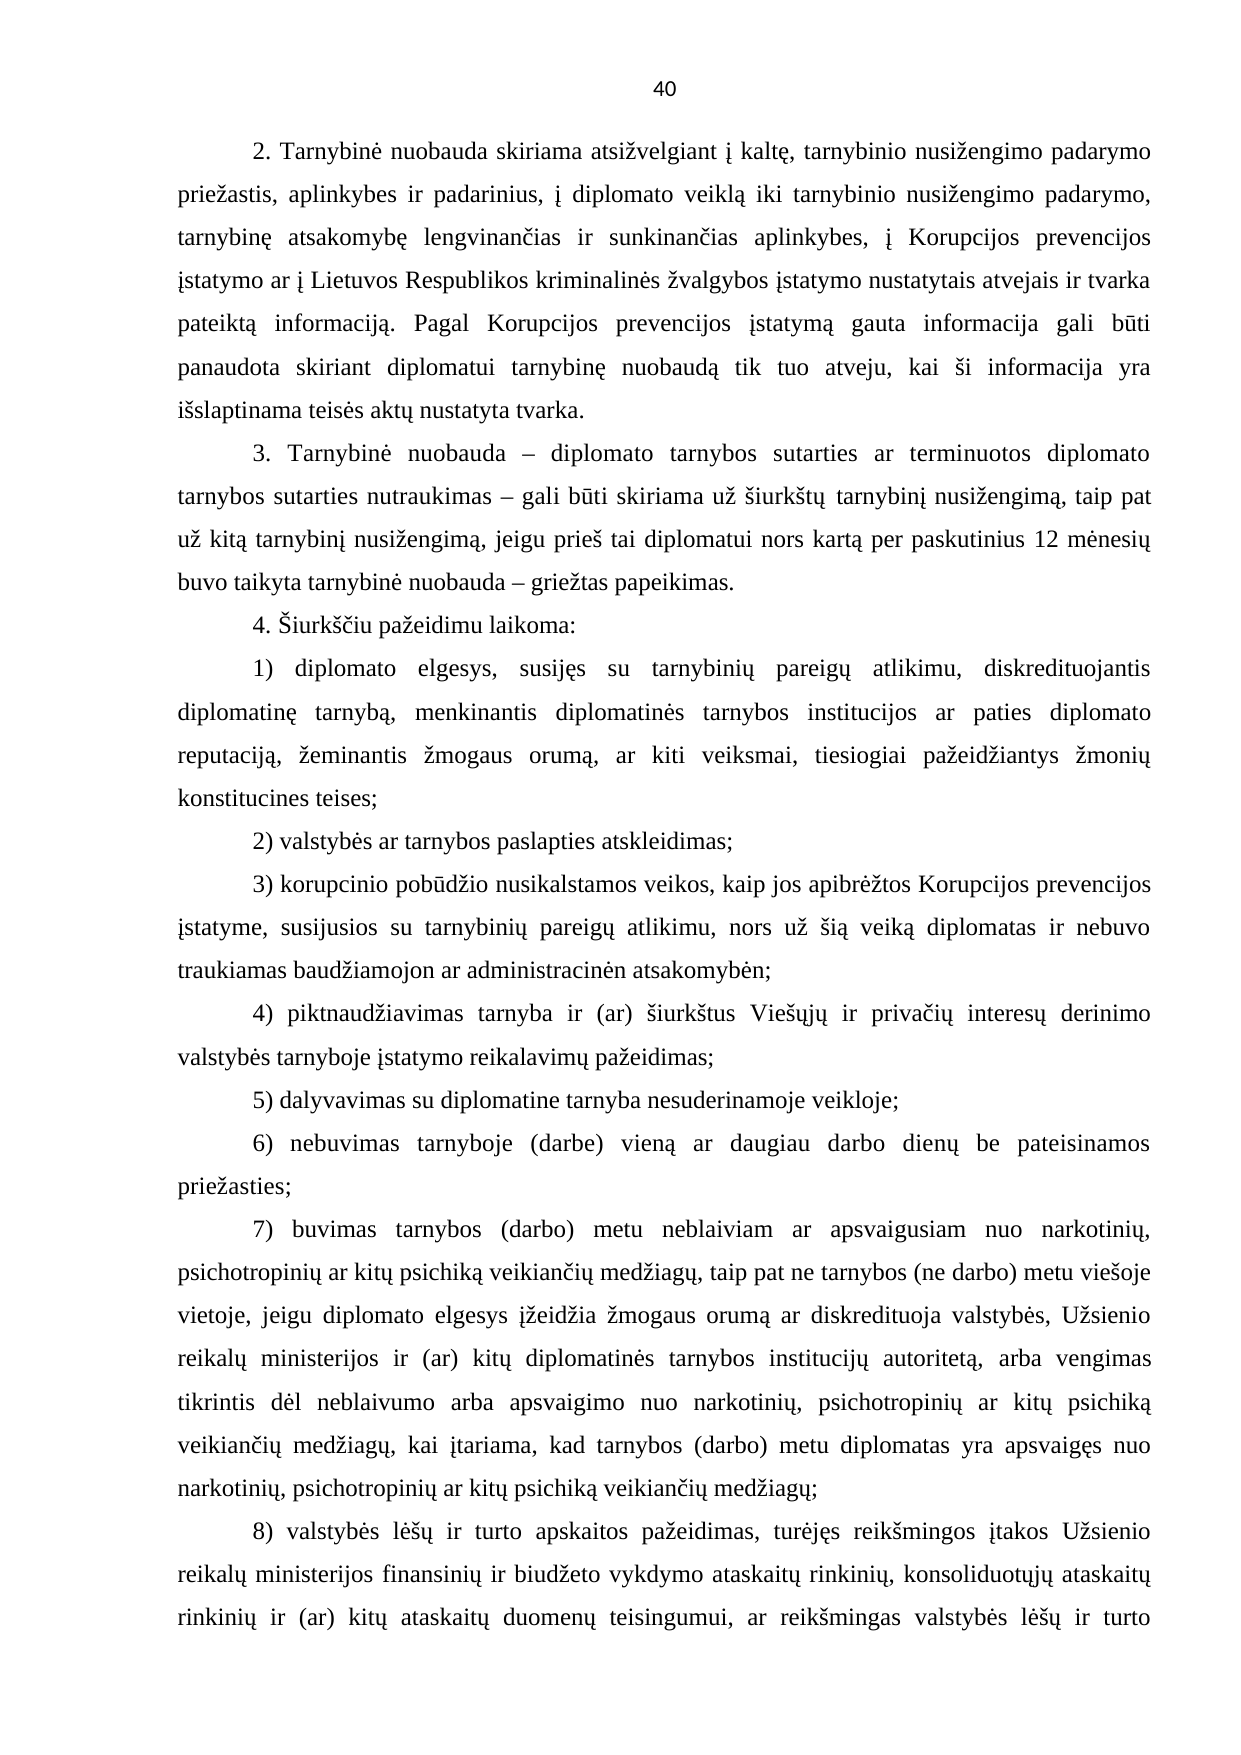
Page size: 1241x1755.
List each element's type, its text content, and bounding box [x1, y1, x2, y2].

text 6) nebuvimas tarnyboje (darbe) vieną ar daugiau darbo dienų be pateisinamos priežasties; [177, 1128, 1152, 1200]
text 5) dalyvavimas su diplomatine tarnyba nesuderinamoje veikloje; [177, 1085, 1152, 1113]
text 8) valstybės lėšų ir turto apskaitos pažeidimas, turėjęs reikšmingos įtakos Užsienio reikalų ministerijos finansinių ir biudžeto vykdymo ataskaitų rinkinių, konsoliduotųjų ataskaitų rinkinių ir (ar) kitų ataskaitų duomenų teisingumui, ar reikšmingas valstybės lėšų ir turto [177, 1516, 1152, 1631]
text 3) korupcinio pobūdžio nusikalstamos veikos, kaip jos apibrėžtos Korupcijos prevencijos įstatyme, susijusios su tarnybinių pareigų atlikimu, nors už šią veiką diplomatas ir nebuvo traukiamas baudžiamojon ar administracinėn atsakomybėn; [177, 869, 1152, 984]
text 2) valstybės ar tarnybos paslapties atskleidimas; [177, 826, 1152, 855]
text 2. Tarnybinė nuobauda skiriama atsižvelgiant į kaltę, tarnybinio nusižengimo padarymo priežastis, aplinkybes ir padarinius, į diplomato veiklą iki tarnybinio nusižengimo padarymo, tarnybinę atsakomybę lengvinančias ir sunkinančias aplinkybes, į Korupcijos prevencijos įstatymo ar į Lietuvos Respublikos kriminalinės žvalgybos įstatymo nustatytais atvejais ir tvarka pateiktą informaciją. Pagal Korupcijos prevencijos įstatymą gauta informacija gali būti panaudota skiriant diplomatui tarnybinę nuobaudą tik tuo atveju, kai ši informacija yra išslaptinama teisės aktų nustatyta tvarka. [177, 136, 1152, 423]
text 3. Tarnybinė nuobauda – diplomato tarnybos sutarties ar terminuotos diplomato tarnybos sutarties nutraukimas – gali būti skiriama už šiurkštų tarnybinį nusižengimą, taip pat už kitą tarnybinį nusižengimą, jeigu prieš tai diplomatui nors kartą per paskutinius 12 mėnesių buvo taikyta tarnybinė nuobauda – griežtas papeikimas. [177, 438, 1152, 596]
text 7) buvimas tarnybos (darbo) metu neblaiviam ar apsvaigusiam nuo narkotinių, psichotropinių ar kitų psichiką veikiančių medžiagų, taip pat ne tarnybos (ne darbo) metu viešoje vietoje, jeigu diplomato elgesys įžeidžia žmogaus orumą ar diskredituoja valstybės, Užsienio reikalų ministerijos ir (ar) kitų diplomatinės tarnybos institucijų autoritetą, arba vengimas tikrintis dėl neblaivumo arba apsvaigimo nuo narkotinių, psichotropinių ar kitų psichiką veikiančių medžiagų, kai įtariama, kad tarnybos (darbo) metu diplomatas yra apsvaigęs nuo narkotinių, psichotropinių ar kitų psichiką veikiančių medžiagų; [177, 1214, 1152, 1502]
text 4) piktnaudžiavimas tarnyba ir (ar) šiurkštus Viešųjų ir privačių interesų derinimo valstybės tarnyboje įstatymo reikalavimų pažeidimas; [177, 998, 1152, 1070]
text 4. Šiurkščiu pažeidimu laikoma: [177, 610, 1152, 639]
text 1) diplomato elgesys, susijęs su tarnybinių pareigų atlikimu, diskredituojantis diplomatinę tarnybą, menkinantis diplomatinės tarnybos institucijos ar paties diplomato reputaciją, žeminantis žmogaus orumą, ar kiti veiksmai, tiesiogiai pažeidžiantys žmonių konstitucines teises; [177, 653, 1152, 812]
